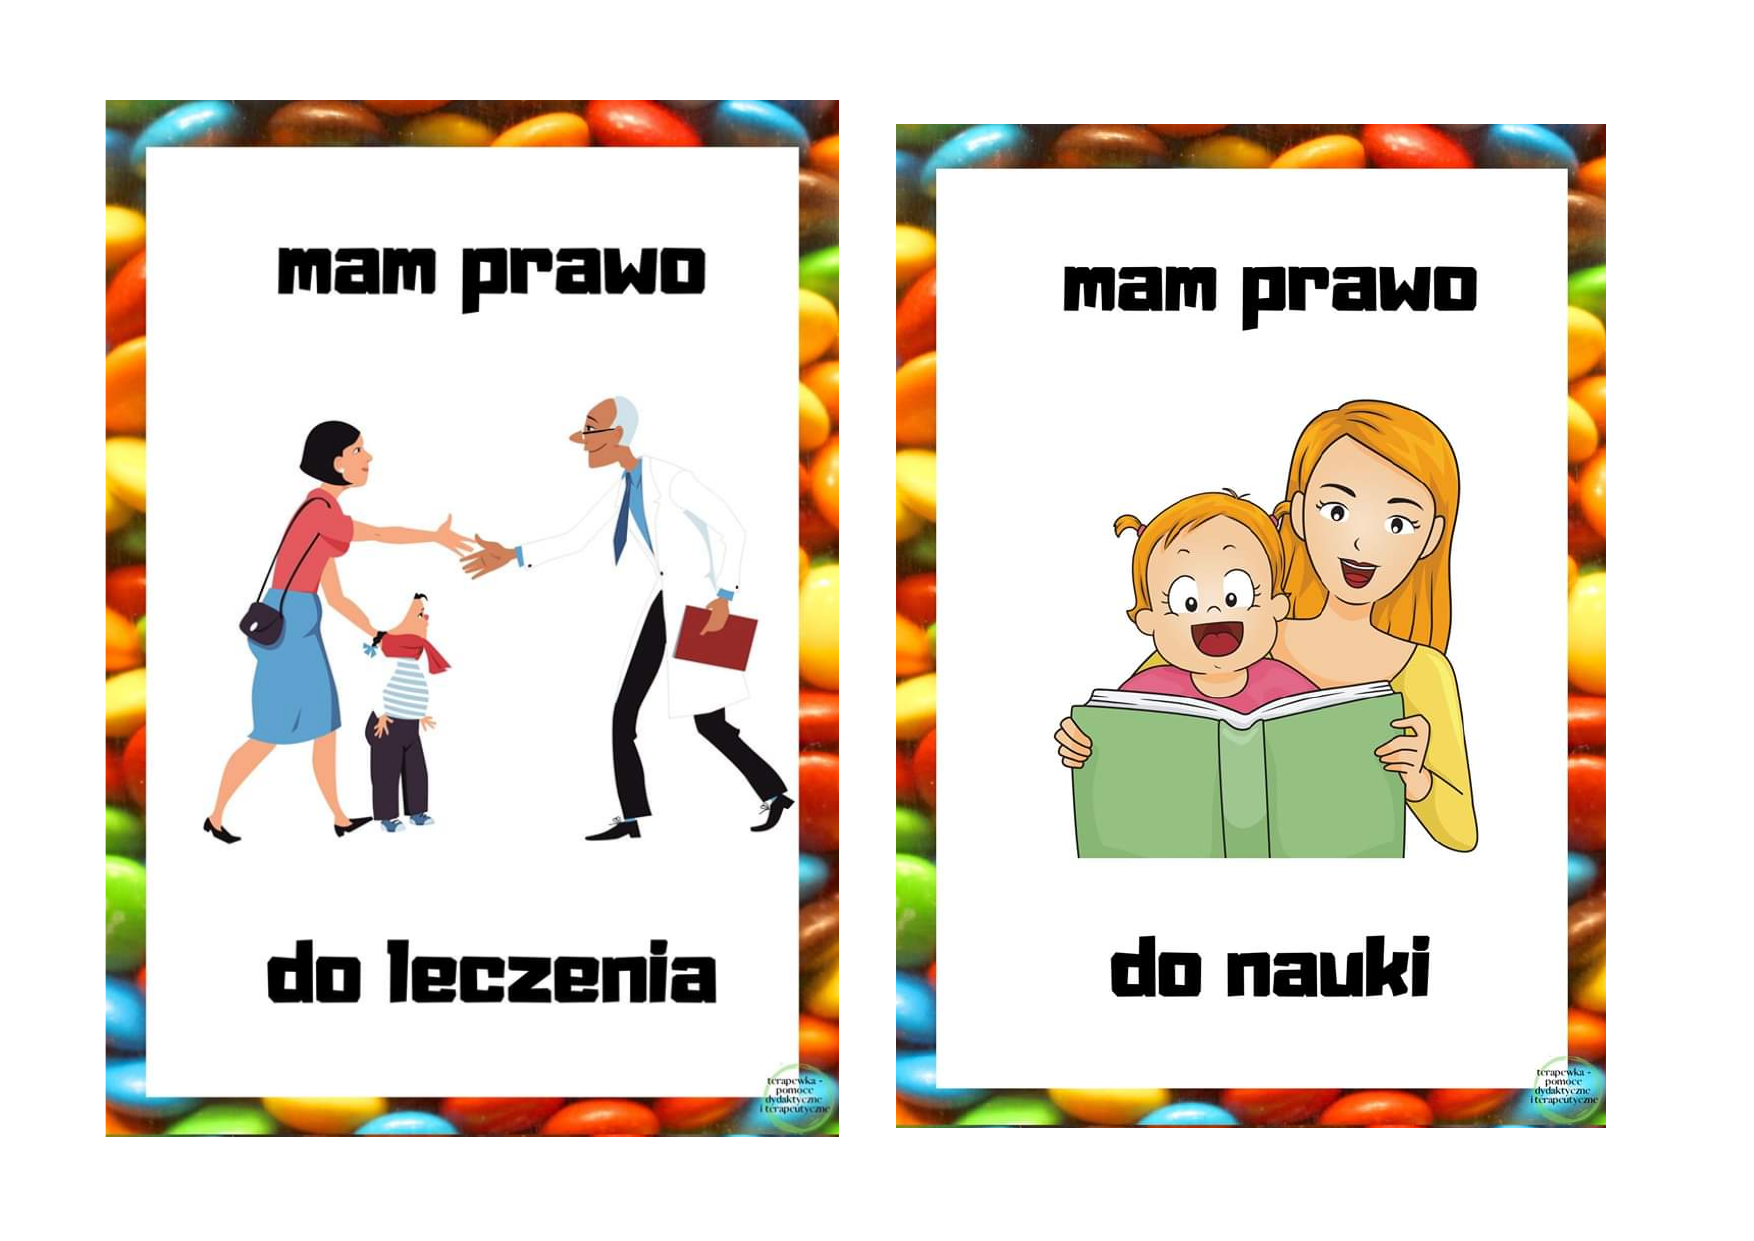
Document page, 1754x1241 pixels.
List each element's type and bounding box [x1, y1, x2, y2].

picture [105, 100, 839, 1137]
picture [896, 124, 1606, 1128]
